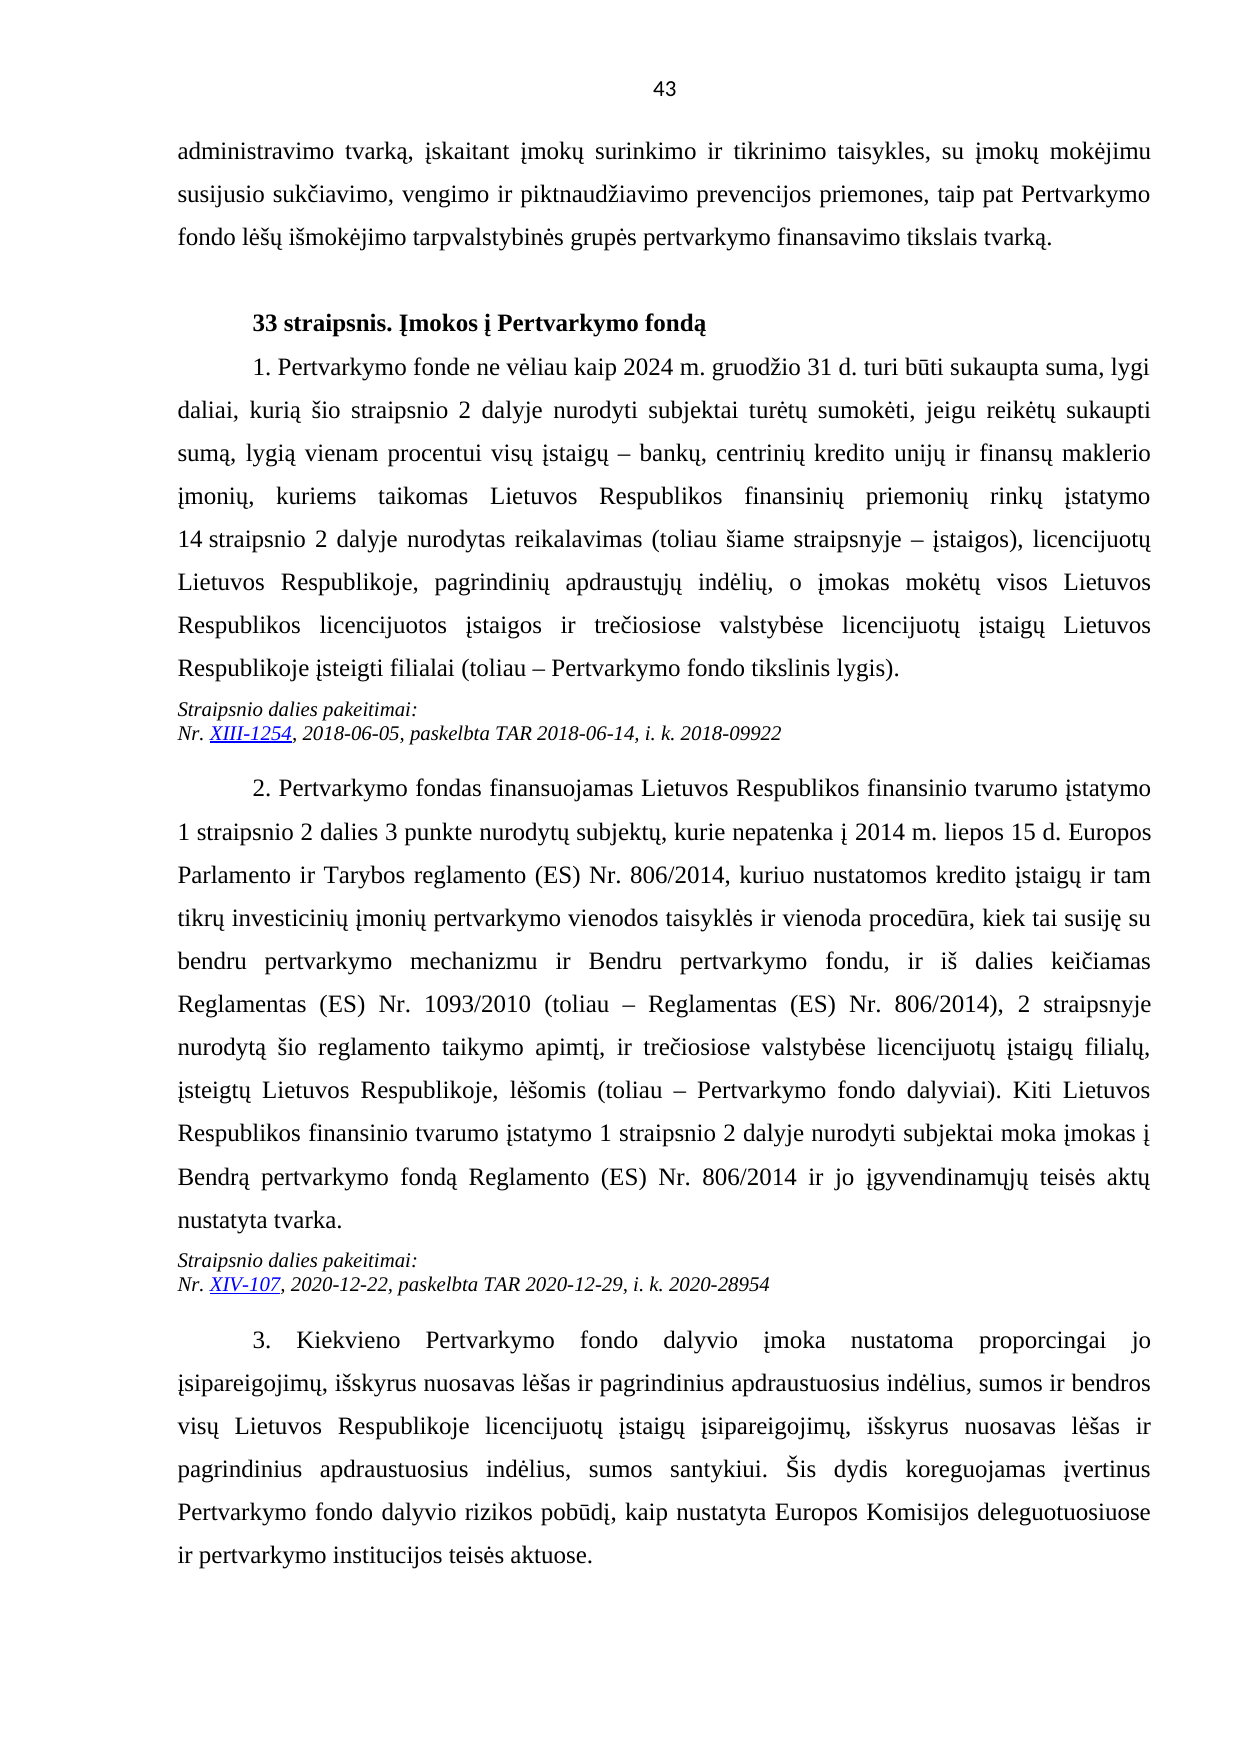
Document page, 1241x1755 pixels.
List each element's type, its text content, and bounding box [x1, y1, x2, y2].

text 33 straipsnis. Įmokos į Pertvarkymo fondą [177, 308, 1152, 337]
text 2. Pertvarkymo fondas finansuojamas Lietuvos Respublikos finansinio tvarumo įstatymo 1 straipsnio 2 dalies 3 punkte nurodytų subjektų, kurie nepatenka į 2014 m. liepos 15 d. Europos Parlamento ir Tarybos reglamento (ES) Nr. 806/2014, kuriuo nustatomos kredito įstaigų ir tam tikrų investicinių įmonių pertvarkymo vienodos taisyklės ir vienoda procedūra, kiek tai susiję su bendru pertvarkymo mechanizmu ir Bendru pertvarkymo fondu, ir iš dalies keičiamas Reglamentas (ES) Nr. 1093/2010 (toliau – Reglamentas (ES) Nr. 806/2014), 2 straipsnyje nurodytą šio reglamento taikymo apimtį, ir trečiosiose valstybėse licencijuotų įstaigų filialų, įsteigtų Lietuvos Respublikoje, lėšomis (toliau – Pertvarkymo fondo dalyviai). Kiti Lietuvos Respublikos finansinio tvarumo įstatymo 1 straipsnio 2 dalyje nurodyti subjektai moka įmokas į Bendrą pertvarkymo fondą Reglamento (ES) Nr. 806/2014 ir jo įgyvendinamųjų teisės aktų nustatyta tvarka. [177, 773, 1152, 1233]
text Nr. XIV-107, 2020-12-22, paskelbta TAR 2020-12-29, i. k. 2020-28954 [177, 1272, 1152, 1296]
text administravimo tvarką, įskaitant įmokų surinkimo ir tikrinimo taisykles, su įmokų mokėjimu susijusio sukčiavimo, vengimo ir piktnaudžiavimo prevencijos priemones, taip pat Pertvarkymo fondo lėšų išmokėjimo tarpvalstybinės grupės pertvarkymo finansavimo tikslais tvarką. [177, 136, 1152, 251]
text 3. Kiekvieno Pertvarkymo fondo dalyvio įmoka nustatoma proporcingai jo įsipareigojimų, išskyrus nuosavas lėšas ir pagrindinius apdraustuosius indėlius, sumos ir bendros visų Lietuvos Respublikoje licencijuotų įstaigų įsipareigojimų, išskyrus nuosavas lėšas ir pagrindinius apdraustuosius indėlius, sumos santykiui. Šis dydis koreguojamas įvertinus Pertvarkymo fondo dalyvio rizikos pobūdį, kaip nustatyta Europos Komisijos deleguotuosiuose ir pertvarkymo institucijos teisės aktuose. [177, 1325, 1152, 1569]
text Nr. XIII-1254, 2018-06-05, paskelbta TAR 2018-06-14, i. k. 2018-09922 [177, 721, 1152, 745]
text Straipsnio dalies pakeitimai: [177, 697, 1152, 721]
text Straipsnio dalies pakeitimai: [177, 1248, 1152, 1272]
text 1. Pertvarkymo fonde ne vėliau kaip 2024 m. gruodžio 31 d. turi būti sukaupta suma, lygi daliai, kurią šio straipsnio 2 dalyje nurodyti subjektai turėtų sumokėti, jeigu reikėtų sukaupti sumą, lygią vienam procentui visų įstaigų – bankų, centrinių kredito unijų ir finansų maklerio įmonių, kuriems taikomas Lietuvos Respublikos finansinių priemonių rinkų įstatymo 14 straipsnio 2 dalyje nurodytas reikalavimas (toliau šiame straipsnyje – įstaigos), licencijuotų Lietuvos Respublikoje, pagrindinių apdraustųjų indėlių, o įmokas mokėtų visos Lietuvos Respublikos licencijuotos įstaigos ir trečiosiose valstybėse licencijuotų įstaigų Lietuvos Respublikoje įsteigti filialai (toliau – Pertvarkymo fondo tikslinis lygis). [177, 352, 1152, 682]
